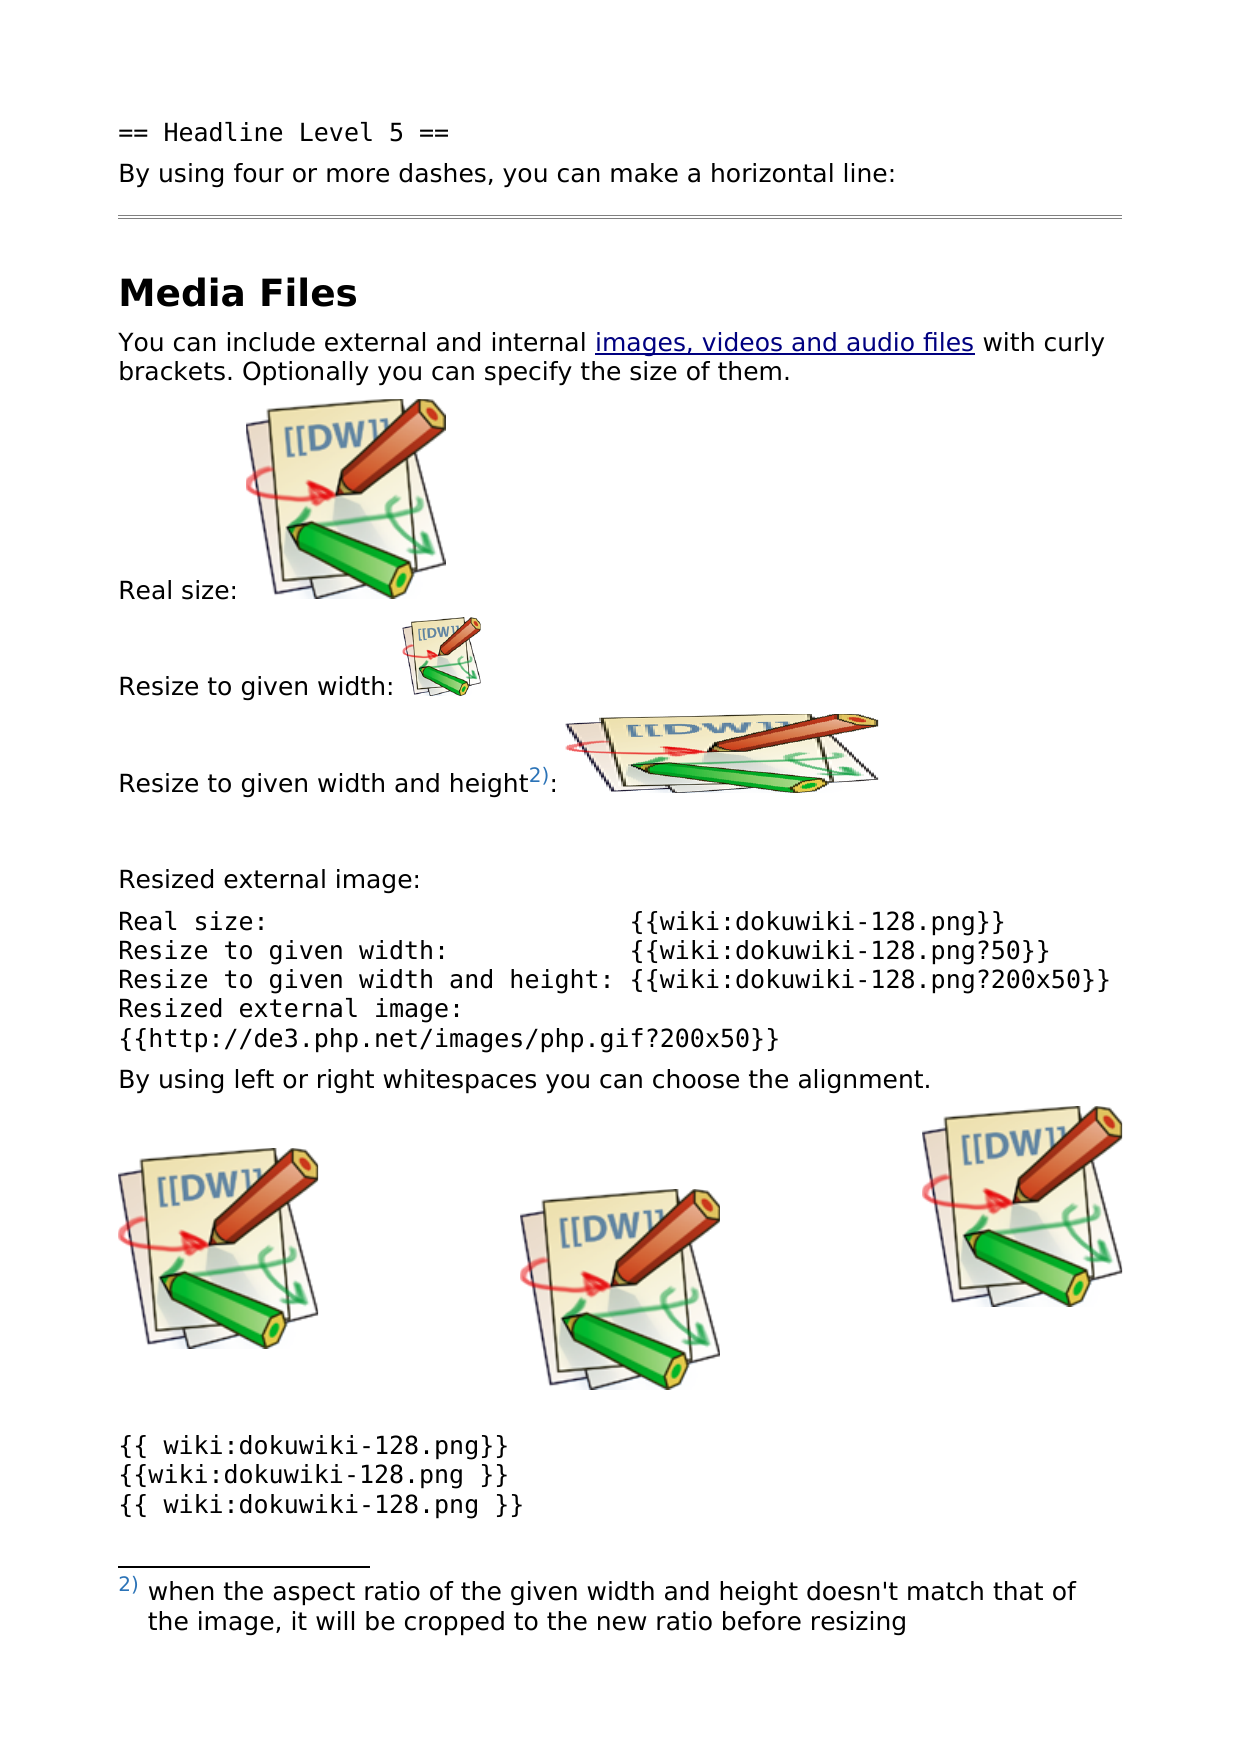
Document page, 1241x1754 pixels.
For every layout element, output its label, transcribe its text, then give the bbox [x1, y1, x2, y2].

text == Headline Level 5 == [118, 118, 1122, 147]
picture [118, 1148, 319, 1349]
text Real size: {{wiki:dokuwiki-128.png}} Resize to given width: {{wiki:dokuwiki-128.png?50}} Resize to given width and height: {{wiki:dokuwiki-128.png?200x50}} Resized external image: {{http://de3.php.net/images/php.gif?200x50}} [118, 907, 1122, 1053]
text when the aspect ratio of the given width and height doesn't match that of the image, it will be cropped to the new ratio before resizing [118, 1573, 1122, 1636]
text Resize to given width and height: [118, 714, 1122, 798]
text {{ wiki:dokuwiki-128.png}} {{wiki:dokuwiki-128.png }} {{ wiki:dokuwiki-128.png }} [118, 1431, 1122, 1519]
text Real size: [118, 399, 1122, 605]
text By using four or more dashes, you can make a horizontal line: [118, 159, 1122, 188]
text Resized external image: [118, 811, 1122, 895]
subtitle Media Files [118, 272, 1122, 316]
picture [246, 399, 446, 599]
picture [565, 714, 879, 793]
text By using left or right whitespaces you can choose the alignment. [118, 1065, 1122, 1094]
text You can include external and internal images, videos and audio files with curly brackets. Optionally you can specify the size of them. [118, 328, 1122, 387]
text Resize to given width: [118, 617, 1122, 702]
picture [922, 1106, 1123, 1307]
picture [402, 617, 481, 696]
picture [520, 1189, 720, 1390]
